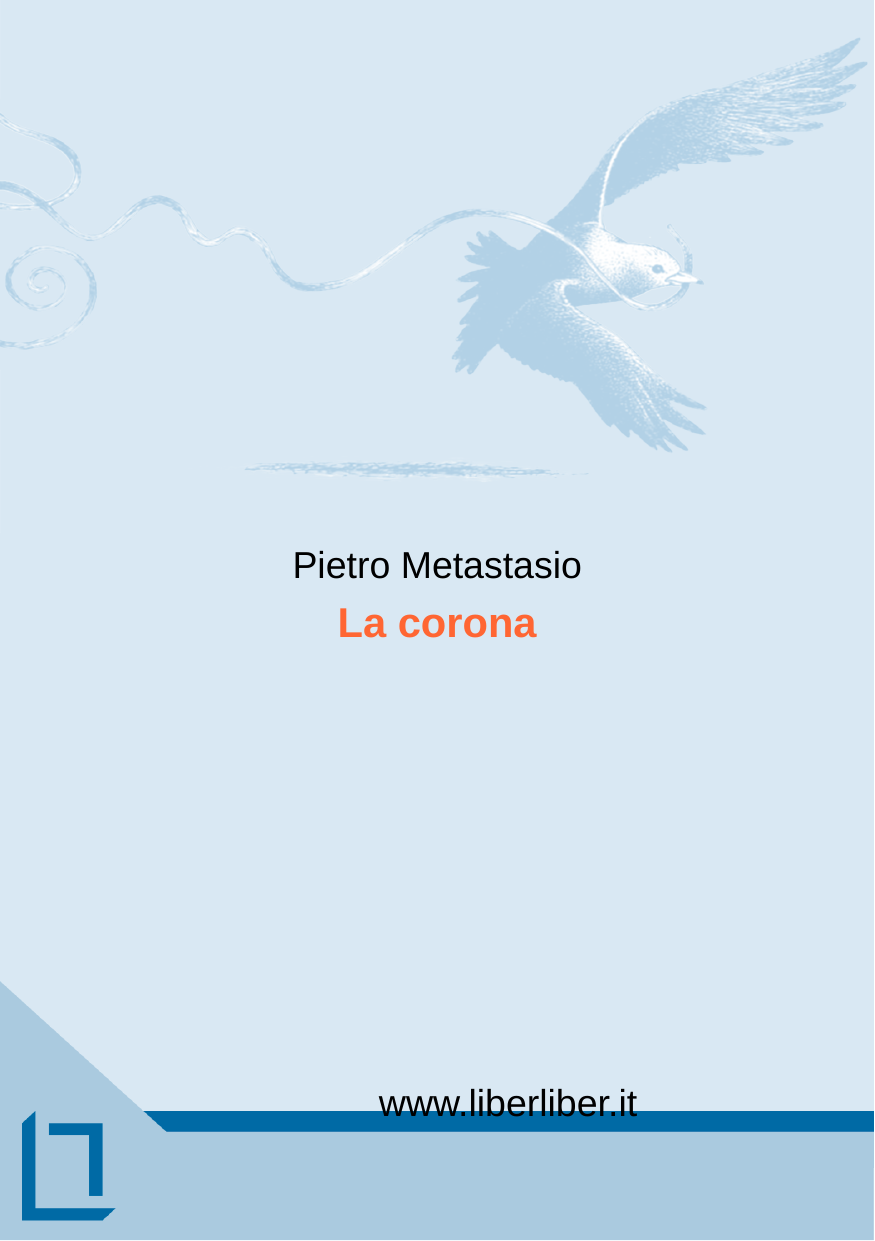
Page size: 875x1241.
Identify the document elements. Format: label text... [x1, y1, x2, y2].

text Pietro Metastasio [94, 543, 779, 586]
text La corona [94, 598, 779, 646]
text www.liberliber.it [331, 1081, 685, 1124]
picture [0, 0, 874, 1241]
